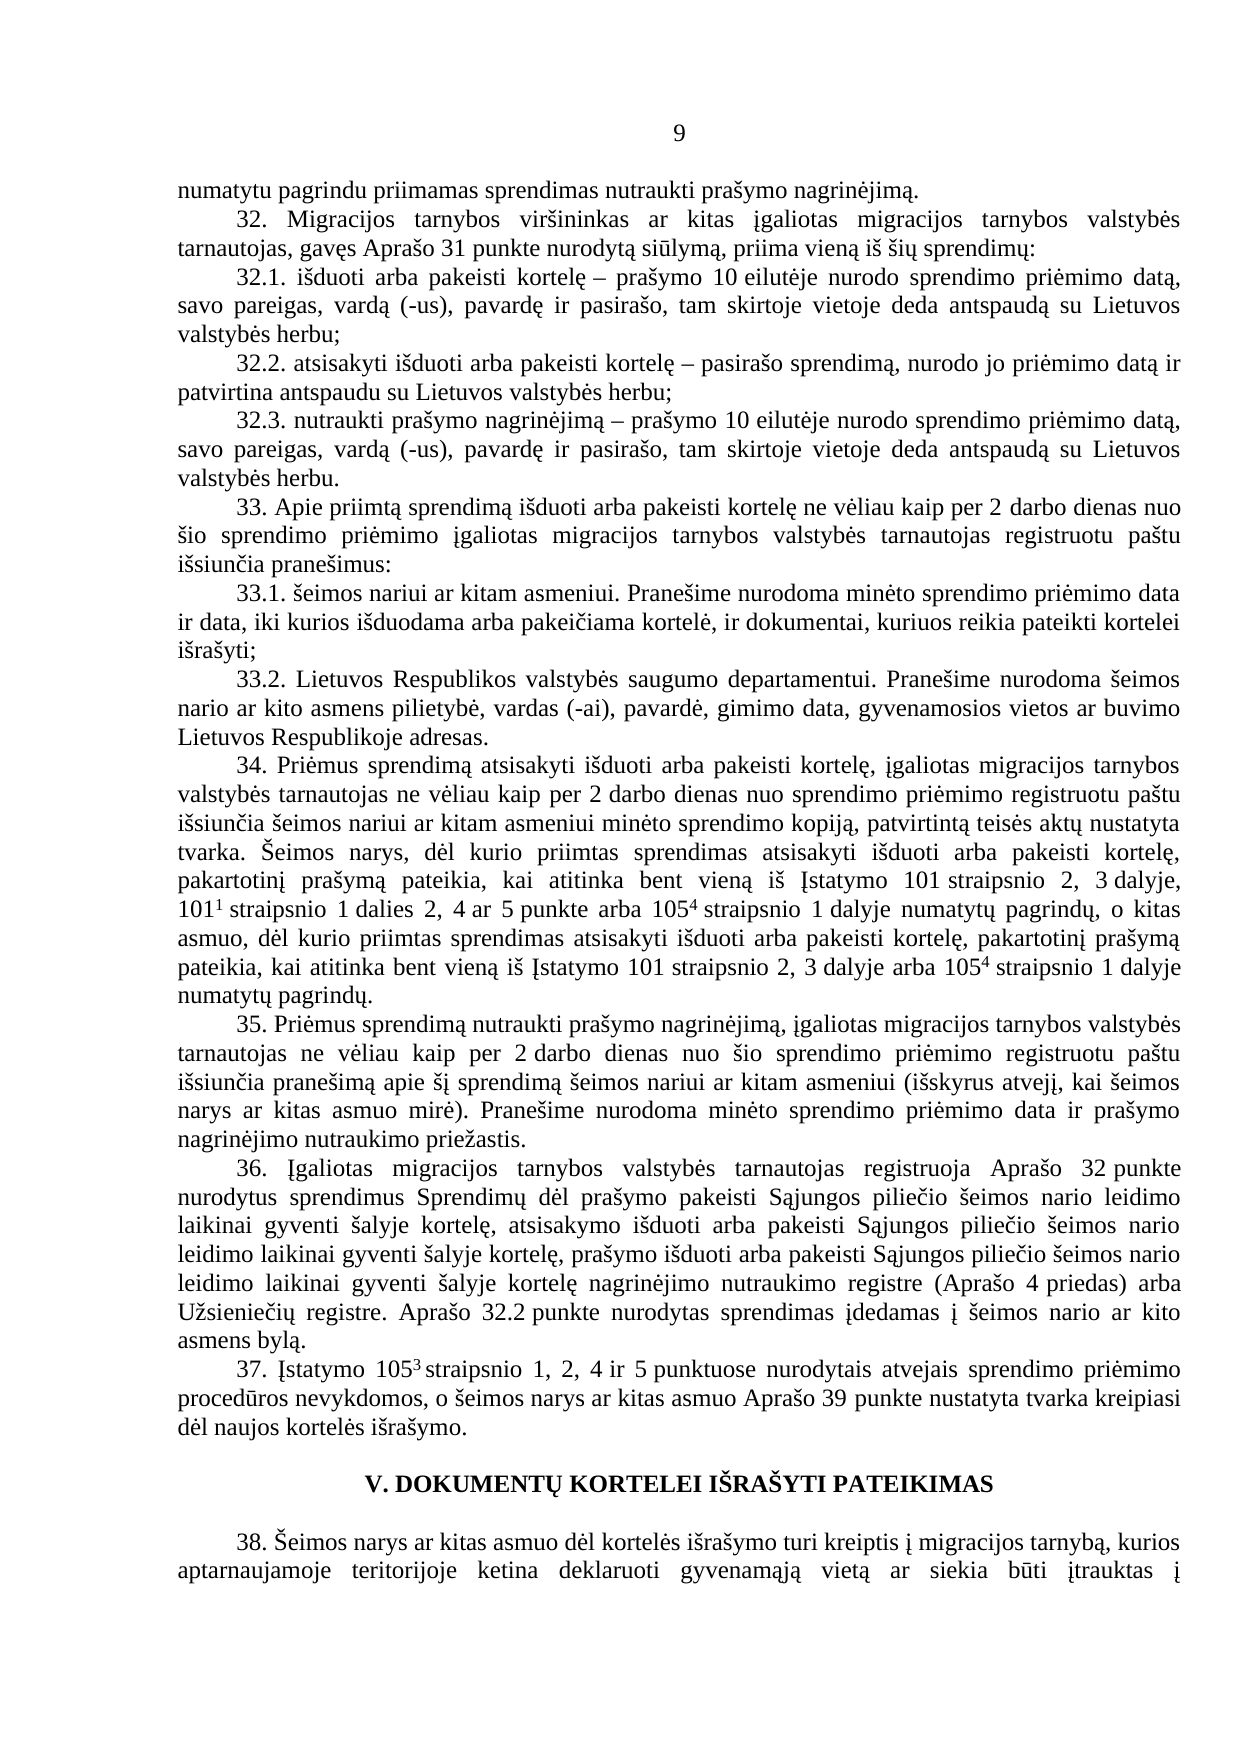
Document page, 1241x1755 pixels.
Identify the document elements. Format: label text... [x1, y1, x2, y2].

text numatytu pagrindu priimamas sprendimas nutraukti prašymo nagrinėjimą. [177, 176, 1181, 204]
text 34. Priėmus sprendimą atsisakyti išduoti arba pakeisti kortelę, įgaliotas migracijos tarnybos valstybės tarnautojas ne vėliau kaip per 2 darbo dienas nuo sprendimo priėmimo registruotu paštu išsiunčia šeimos nariui ar kitam asmeniui minėto sprendimo kopiją, patvirtintą teisės aktų nustatyta tvarka. Šeimos narys, dėl kurio priimtas sprendimas atsisakyti išduoti arba pakeisti kortelę, pakartotinį prašymą pateikia, kai atitinka bent vieną iš Įstatymo 101 straipsnio 2, 3 dalyje, 1011 straipsnio 1 dalies 2, 4 ar 5 punkte arba 1054 straipsnio 1 dalyje numatytų pagrindų, o kitas asmuo, dėl kurio priimtas sprendimas atsisakyti išduoti arba pakeisti kortelę, pakartotinį prašymą pateikia, kai atitinka bent vieną iš Įstatymo 101 straipsnio 2, 3 dalyje arba 1054 straipsnio 1 dalyje numatytų pagrindų. [177, 751, 1181, 1009]
text 38. Šeimos narys ar kitas asmuo dėl kortelės išrašymo turi kreiptis į migracijos tarnybą, kurios aptarnaujamoje teritorijoje ketina deklaruoti gyvenamąją vietą ar siekia būti įtrauktas į [177, 1527, 1181, 1584]
text 32.1. išduoti arba pakeisti kortelę – prašymo 10 eilutėje nurodo sprendimo priėmimo datą, savo pareigas, vardą (-us), pavardę ir pasirašo, tam skirtoje vietoje deda antspaudą su Lietuvos valstybės herbu; [177, 262, 1181, 348]
text 33. Apie priimtą sprendimą išduoti arba pakeisti kortelę ne vėliau kaip per 2 darbo dienas nuo šio sprendimo priėmimo įgaliotas migracijos tarnybos valstybės tarnautojas registruotu paštu išsiunčia pranešimus: [177, 492, 1181, 578]
text 32.3. nutraukti prašymo nagrinėjimą – prašymo 10 eilutėje nurodo sprendimo priėmimo datą, savo pareigas, vardą (-us), pavardę ir pasirašo, tam skirtoje vietoje deda antspaudą su Lietuvos valstybės herbu. [177, 406, 1181, 492]
text 33.1. šeimos nariui ar kitam asmeniui. Pranešime nurodoma minėto sprendimo priėmimo data ir data, iki kurios išduodama arba pakeičiama kortelė, ir dokumentai, kuriuos reikia pateikti kortelei išrašyti; [177, 578, 1181, 664]
text 35. Priėmus sprendimą nutraukti prašymo nagrinėjimą, įgaliotas migracijos tarnybos valstybės tarnautojas ne vėliau kaip per 2 darbo dienas nuo šio sprendimo priėmimo registruotu paštu išsiunčia pranešimą apie šį sprendimą šeimos nariui ar kitam asmeniui (išskyrus atvejį, kai šeimos narys ar kitas asmuo mirė). Pranešime nurodoma minėto sprendimo priėmimo data ir prašymo nagrinėjimo nutraukimo priežastis. [177, 1009, 1181, 1153]
text 32.2. atsisakyti išduoti arba pakeisti kortelę – pasirašo sprendimą, nurodo jo priėmimo datą ir patvirtina antspaudu su Lietuvos valstybės herbu; [177, 348, 1181, 406]
text V. DOKUMENTŲ kortelEI IŠRAŠYTI PATEIKIMAS [177, 1469, 1181, 1498]
text 36. Įgaliotas migracijos tarnybos valstybės tarnautojas registruoja Aprašo 32 punkte nurodytus sprendimus Sprendimų dėl prašymo pakeisti Sąjungos piliečio šeimos nario leidimo laikinai gyventi šalyje kortelę, atsisakymo išduoti arba pakeisti Sąjungos piliečio šeimos nario leidimo laikinai gyventi šalyje kortelę, prašymo išduoti arba pakeisti Sąjungos piliečio šeimos nario leidimo laikinai gyventi šalyje kortelę nagrinėjimo nutraukimo registre (Aprašo 4 priedas) arba Užsieniečių registre. Aprašo 32.2 punkte nurodytas sprendimas įdedamas į šeimos nario ar kito asmens bylą. [177, 1153, 1181, 1354]
text 32. Migracijos tarnybos viršininkas ar kitas įgaliotas migracijos tarnybos valstybės tarnautojas, gavęs Aprašo 31 punkte nurodytą siūlymą, priima vieną iš šių sprendimų: [177, 204, 1181, 262]
text 33.2. Lietuvos Respublikos valstybės saugumo departamentui. Pranešime nurodoma šeimos nario ar kito asmens pilietybė, vardas (-ai), pavardė, gimimo data, gyvenamosios vietos ar buvimo Lietuvos Respublikoje adresas. [177, 664, 1181, 751]
text 37. Įstatymo 1053 straipsnio 1, 2, 4 ir 5 punktuose nurodytais atvejais sprendimo priėmimo procedūros nevykdomos, o šeimos narys ar kitas asmuo Aprašo 39 punkte nustatyta tvarka kreipiasi dėl naujos kortelės išrašymo. [177, 1354, 1181, 1441]
